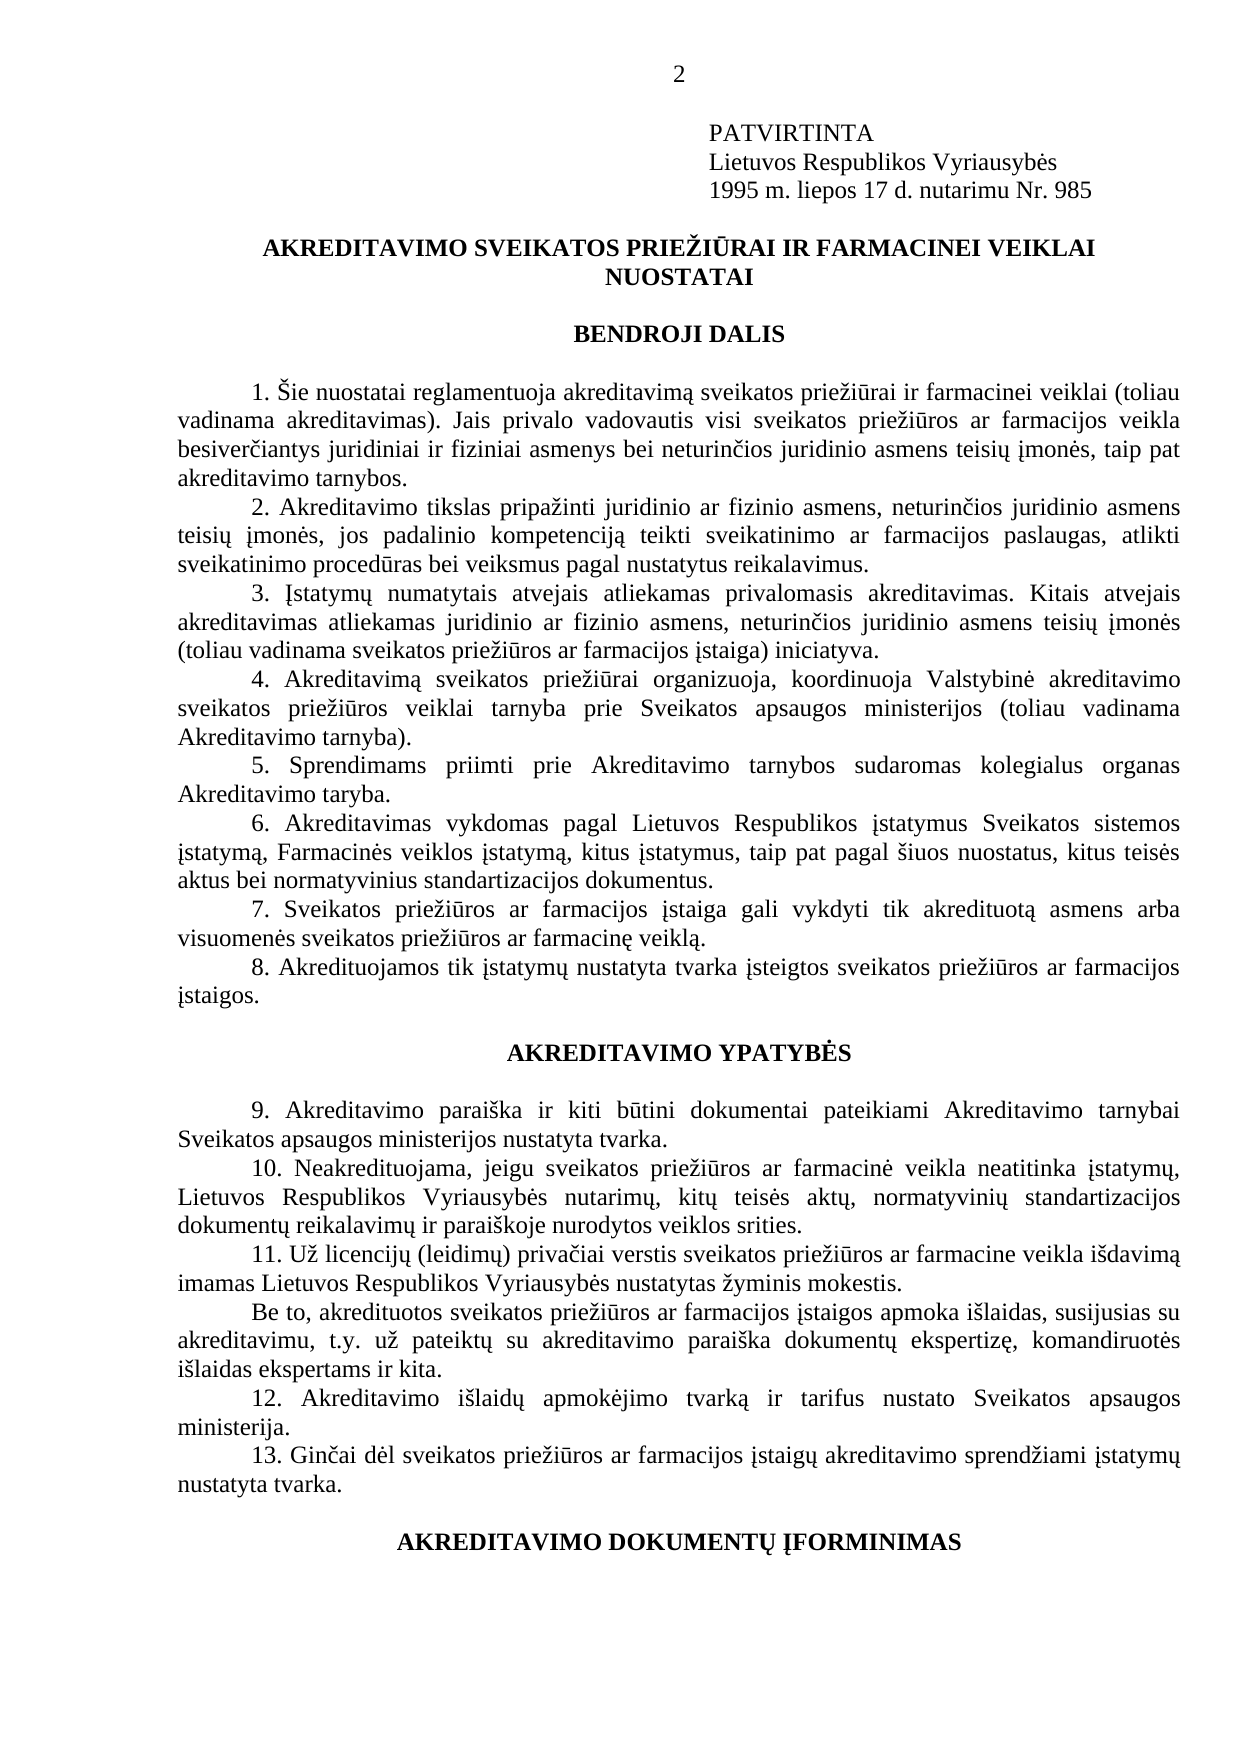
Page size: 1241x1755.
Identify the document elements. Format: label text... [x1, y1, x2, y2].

text 3. Įstatymų numatytais atvejais atliekamas privalomasis akreditavimas. Kitais atvejais akreditavimas atliekamas juridinio ar fizinio asmens, neturinčios juridinio asmens teisių įmonės (toliau vadinama sveikatos priežiūros ar farmacijos įstaiga) iniciatyva. [177, 578, 1181, 664]
text Lietuvos Respublikos Vyriausybės [177, 147, 1181, 176]
text 13. Ginčai dėl sveikatos priežiūros ar farmacijos įstaigų akreditavimo sprendžiami įstatymų nustatyta tvarka. [177, 1441, 1181, 1498]
text 2. Akreditavimo tikslas pripažinti juridinio ar fizinio asmens, neturinčios juridinio asmens teisių įmonės, jos padalinio kompetenciją teikti sveikatinimo ar farmacijos paslaugas, atlikti sveikatinimo procedūras bei veiksmus pagal nustatytus reikalavimus. [177, 492, 1181, 578]
text 9. Akreditavimo paraiška ir kiti būtini dokumentai pateikiami Akreditavimo tarnybai Sveikatos apsaugos ministerijos nustatyta tvarka. [177, 1096, 1181, 1153]
text 8. Akredituojamos tik įstatymų nustatyta tvarka įsteigtos sveikatos priežiūros ar farmacijos įstaigos. [177, 952, 1181, 1009]
text 1. Šie nuostatai reglamentuoja akreditavimą sveikatos priežiūrai ir farmacinei veiklai (toliau vadinama akreditavimas). Jais privalo vadovautis visi sveikatos priežiūros ar farmacijos veikla besiverčiantys juridiniai ir fiziniai asmenys bei neturinčios juridinio asmens teisių įmonės, taip pat akreditavimo tarnybos. [177, 377, 1181, 492]
text AKREDITAVIMO SVEIKATOS PRIEŽIŪRAI IR FARMACINEI VEIKLAI [177, 233, 1181, 262]
text 11. Už licencijų (leidimų) privačiai verstis sveikatos priežiūros ar farmacine veikla išdavimą imamas Lietuvos Respublikos Vyriausybės nustatytas žyminis mokestis. [177, 1239, 1181, 1297]
text AKREDITAVIMO YPATYBĖS [177, 1038, 1181, 1067]
text 5. Sprendimams priimti prie Akreditavimo tarnybos sudaromas kolegialus organas Akreditavimo taryba. [177, 751, 1181, 808]
text AKREDITAVIMO DOKUMENTŲ ĮFORMINIMAS [177, 1527, 1181, 1556]
text 1995 m. liepos 17 d. nutarimu Nr. 985 [177, 176, 1181, 204]
text NUOSTATAI [177, 262, 1181, 291]
text 4. Akreditavimą sveikatos priežiūrai organizuoja, koordinuoja Valstybinė akreditavimo sveikatos priežiūros veiklai tarnyba prie Sveikatos apsaugos ministerijos (toliau vadinama Akreditavimo tarnyba). [177, 664, 1181, 751]
text BENDROJI DALIS [177, 319, 1181, 348]
text PATVIRTINTA [177, 118, 1181, 147]
text 7. Sveikatos priežiūros ar farmacijos įstaiga gali vykdyti tik akredituotą asmens arba visuomenės sveikatos priežiūros ar farmacinę veiklą. [177, 894, 1181, 952]
text 10. Neakredituojama, jeigu sveikatos priežiūros ar farmacinė veikla neatitinka įstatymų, Lietuvos Respublikos Vyriausybės nutarimų, kitų teisės aktų, normatyvinių standartizacijos dokumentų reikalavimų ir paraiškoje nurodytos veiklos srities. [177, 1153, 1181, 1239]
text 6. Akreditavimas vykdomas pagal Lietuvos Respublikos įstatymus Sveikatos sistemos įstatymą, Farmacinės veiklos įstatymą, kitus įstatymus, taip pat pagal šiuos nuostatus, kitus teisės aktus bei normatyvinius standartizacijos dokumentus. [177, 808, 1181, 894]
text Be to, akredituotos sveikatos priežiūros ar farmacijos įstaigos apmoka išlaidas, susijusias su akreditavimu, t.y. už pateiktų su akreditavimo paraiška dokumentų ekspertizę, komandiruotės išlaidas ekspertams ir kita. [177, 1297, 1181, 1383]
text 12. Akreditavimo išlaidų apmokėjimo tvarką ir tarifus nustato Sveikatos apsaugos ministerija. [177, 1383, 1181, 1441]
